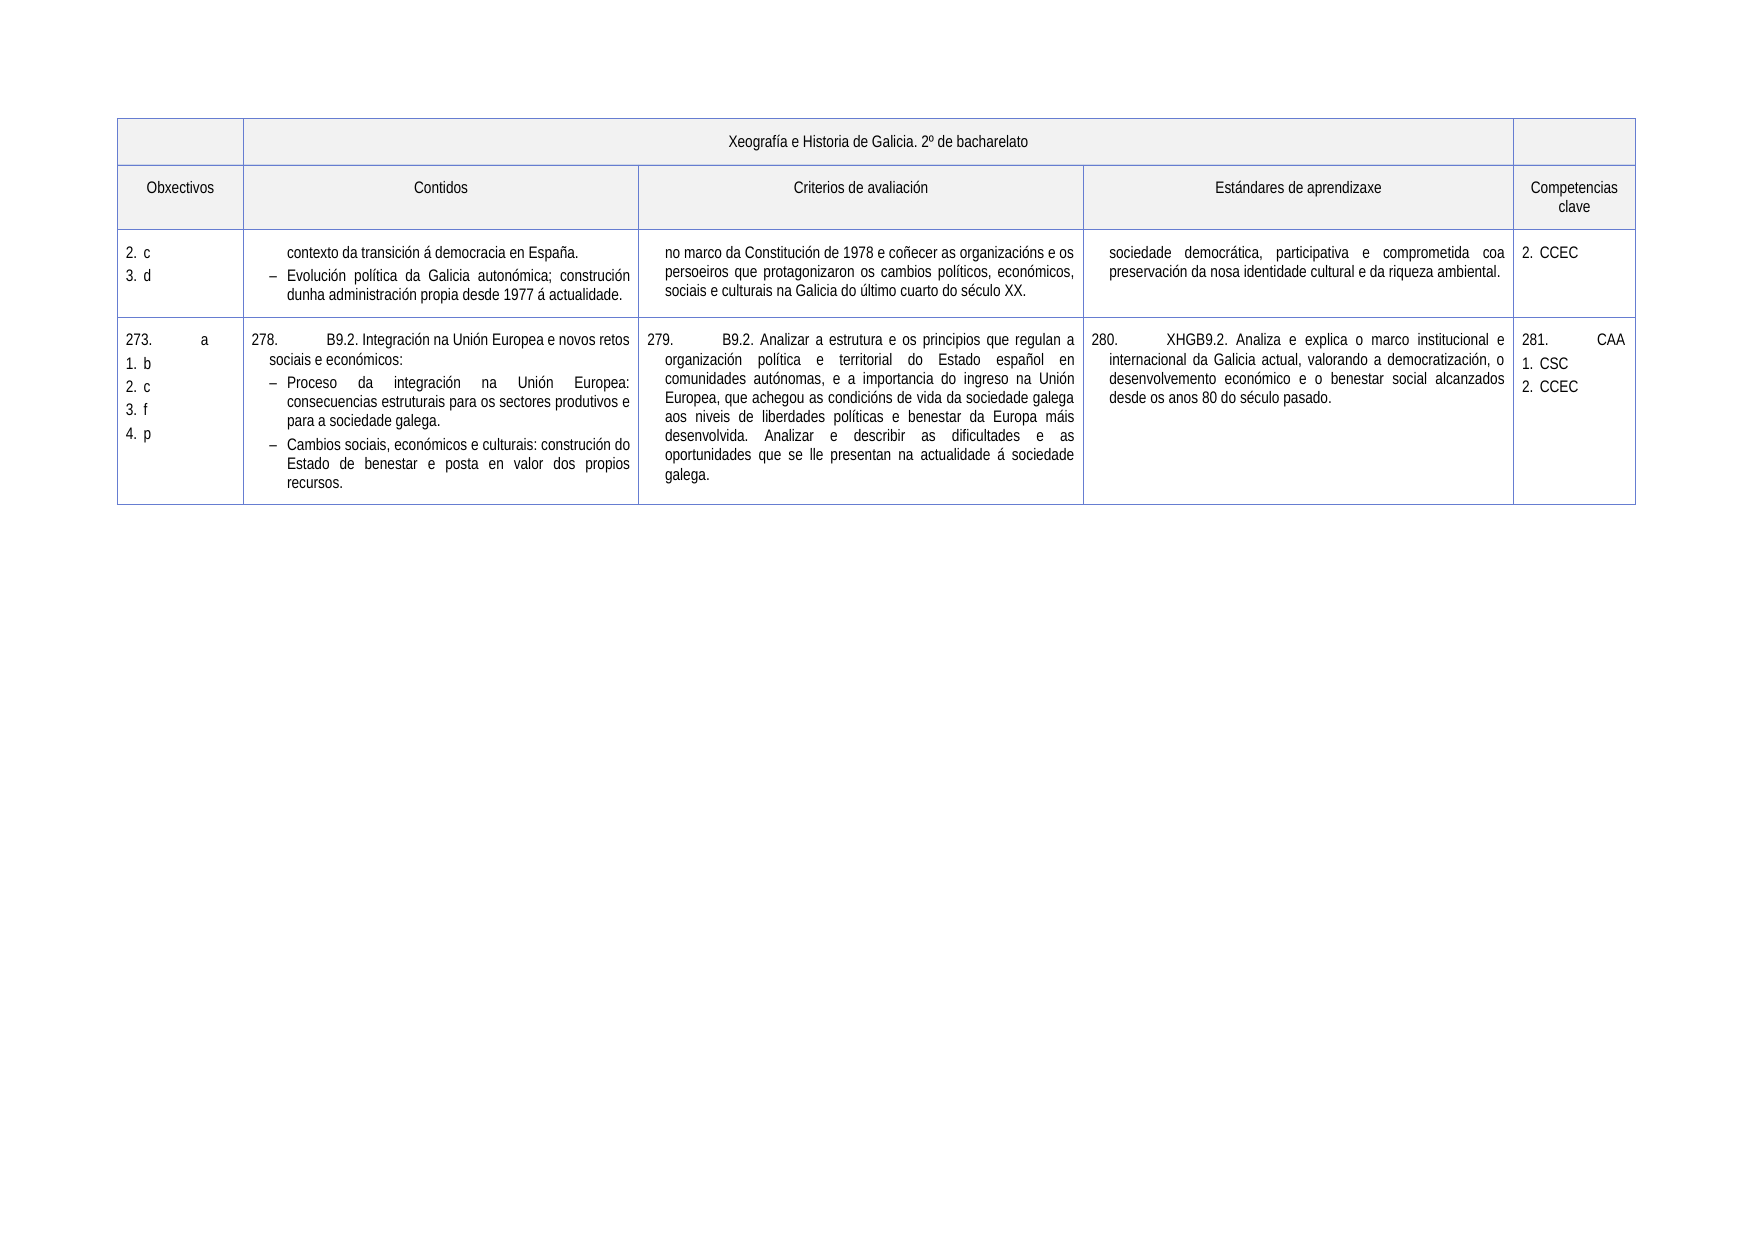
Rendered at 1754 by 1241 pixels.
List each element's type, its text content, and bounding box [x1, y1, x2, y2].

table_cell Criterios de avaliación [639, 166, 1083, 229]
table_cell CAA CSC CCEC [1514, 230, 1635, 317]
table_cell Competencias clave [1514, 166, 1635, 229]
table_cell no marco da Constitución de 1978 e coñecer as organizacións e os persoeiros que protagonizaron os cambios políticos, económicos, sociais e culturais na Galicia do último cuarto do século XX. [639, 230, 1083, 317]
table_header [1514, 119, 1635, 164]
table_cell Estándares de aprendizaxe [1084, 166, 1513, 229]
table_cell B9.2. Integración na Unión Europea e novos retos sociais e económicos: Proceso da integración na Unión Europea: consecuencias estruturais para os sectores produtivos e para a sociedade galega. Cambios sociais, económicos e culturais: construción do Estado de benestar e posta en valor dos propios recursos. [244, 318, 638, 504]
table_header Xeografía e Historia de Galicia. 2º de bacharelato [244, 119, 1513, 164]
table_header [118, 119, 243, 164]
table_cell XHGB9.2. Analiza e explica o marco institucional e internacional da Galicia actual, valorando a democratización, o desenvolvemento económico e o benestar social alcanzados desde os anos 80 do século pasado. [1084, 318, 1513, 504]
table_cell sociedade democrática, participativa e comprometida coa preservación da nosa identidade cultural e da riqueza ambiental. [1084, 230, 1513, 317]
table_cell CAA CSC CCEC [1514, 318, 1635, 504]
table_cell Contidos [244, 166, 638, 229]
table_cell a b c d [118, 230, 243, 317]
table_cell B9.2. Analizar a estrutura e os principios que regulan a organización política e territorial do Estado español en comunidades autónomas, e a importancia do ingreso na Unión Europea, que achegou as condicións de vida da sociedade galega aos niveis de liberdades políticas e benestar da Europa máis desenvolvida. Analizar e describir as dificultades e as oportunidades que se lle presentan na actualidade á sociedade galega. [639, 318, 1083, 504]
table_cell contexto da transición á democracia en España. Evolución política da Galicia autonómica; construción dunha administración propia desde 1977 á actualidade. [244, 230, 638, 317]
table_cell a b c f p [118, 318, 243, 504]
table_cell Obxectivos [118, 166, 243, 229]
